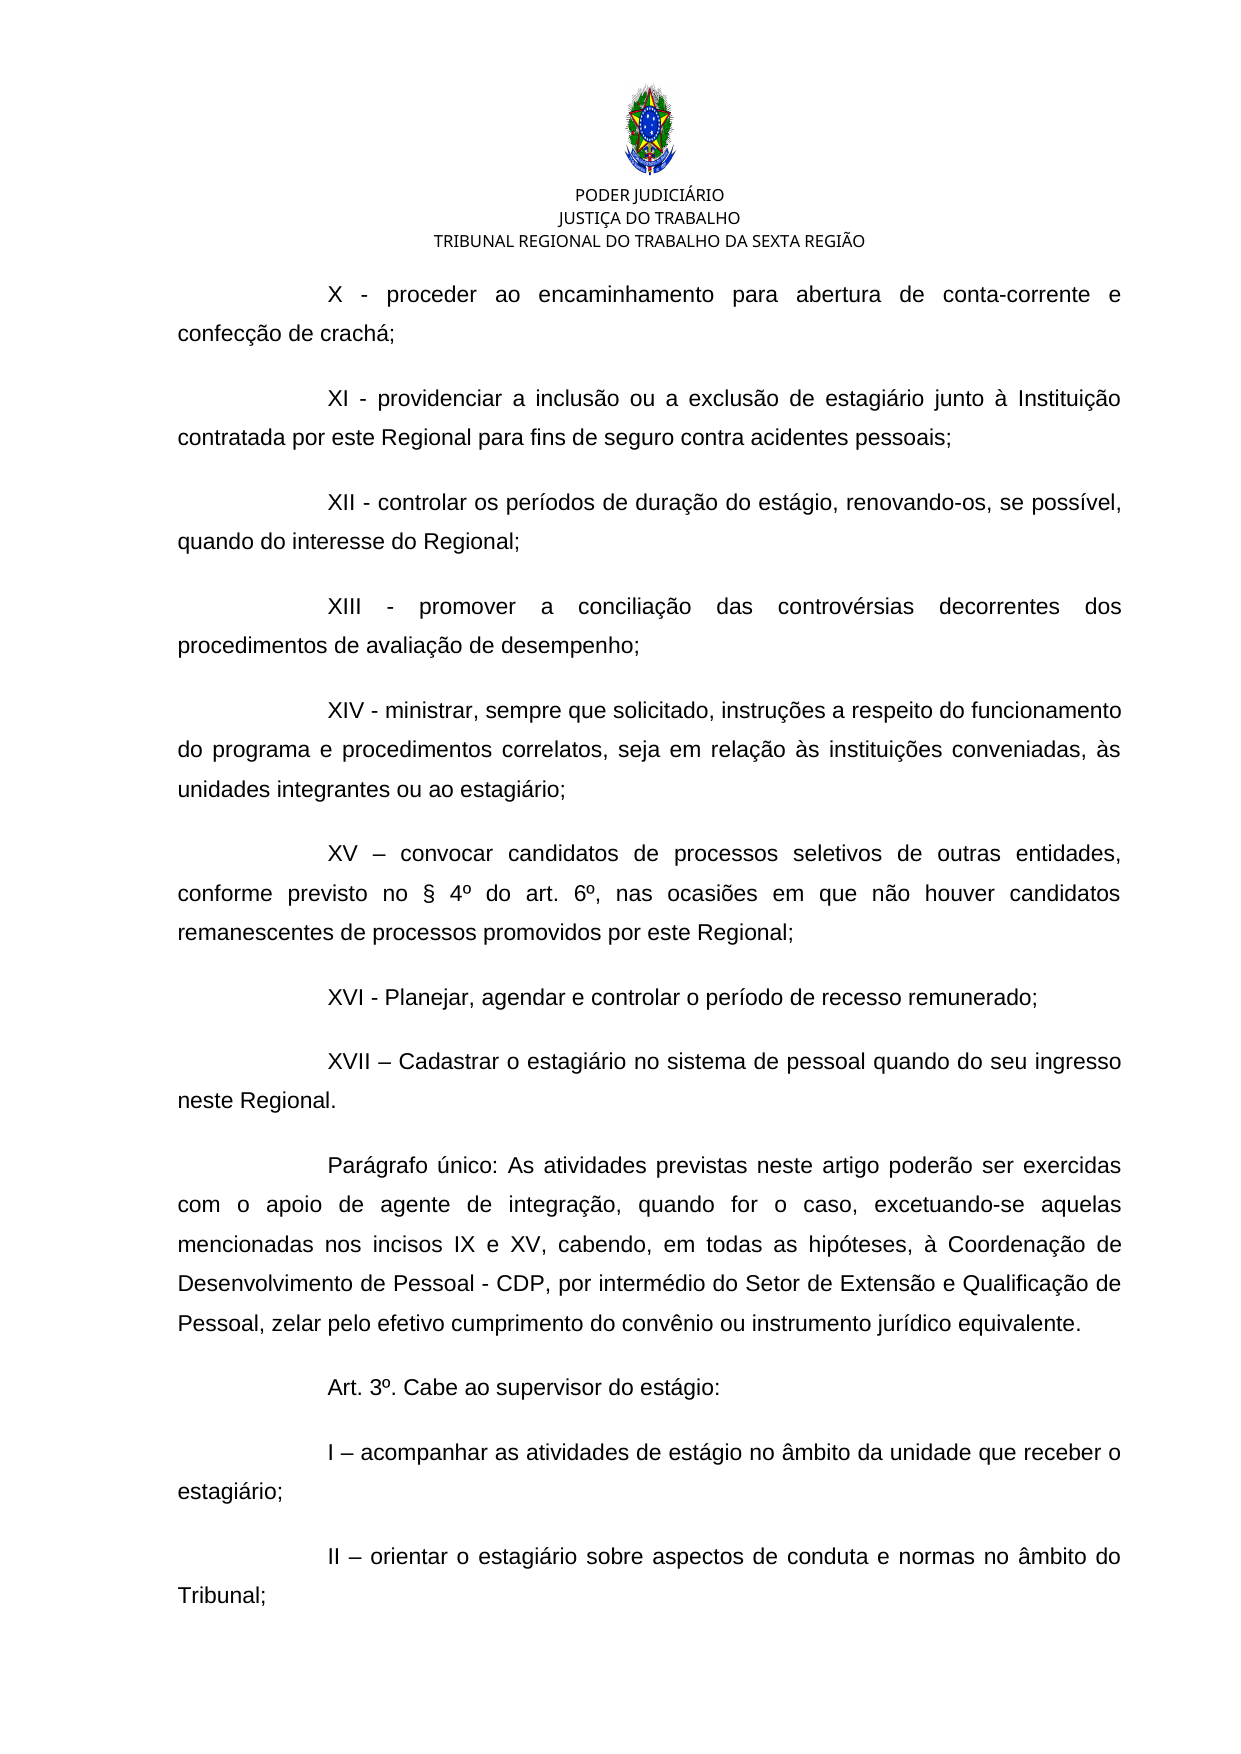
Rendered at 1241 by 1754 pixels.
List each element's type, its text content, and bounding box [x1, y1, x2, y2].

text XII - controlar os períodos de duração do estágio, renovando-os, se possível, quando do interesse do Regional; [177, 489, 1122, 554]
text I – acompanhar as atividades de estágio no âmbito da unidade que receber o estagiário; [177, 1439, 1122, 1505]
text Parágrafo único: As atividades previstas neste artigo poderão ser exercidas com o apoio de agente de integração, quando for o caso, excetuando-se aquelas mencionadas nos incisos IX e XV, cabendo, em todas as hipóteses, à Coordenação de Desenvolvimento de Pessoal - CDP, por intermédio do Setor de Extensão e Qualificação de Pessoal, zelar pelo efetivo cumprimento do convênio ou instrumento jurídico equivalente. [177, 1152, 1122, 1336]
text XVII – Cadastrar o estagiário no sistema de pessoal quando do seu ingresso neste Regional. [177, 1048, 1122, 1114]
text XI - providenciar a inclusão ou a exclusão de estagiário junto à Instituição contratada por este Regional para fins de seguro contra acidentes pessoais; [177, 385, 1122, 451]
text XV – convocar candidatos de processos seletivos de outras entidades, conforme previsto no § 4º do art. 6º, nas ocasiões em que não houver candidatos remanescentes de processos promovidos por este Regional; [177, 840, 1122, 945]
text XIV - ministrar, sempre que solicitado, instruções a respeito do funcionamento do programa e procedimentos correlatos, seja em relação às instituições conveniadas, às unidades integrantes ou ao estagiário; [177, 697, 1122, 802]
text XIII - promover a conciliação das controvérsias decorrentes dos procedimentos de avaliação de desempenho; [177, 593, 1122, 658]
picture [622, 81, 677, 177]
text X - proceder ao encaminhamento para abertura de conta-corrente e confecção de crachá; [177, 281, 1122, 347]
text Art. 3º. Cabe ao supervisor do estágio: [177, 1374, 1122, 1401]
text II – orientar o estagiário sobre aspectos de conduta e normas no âmbito do Tribunal; [177, 1543, 1122, 1609]
text XVI - Planejar, agendar e controlar o período de recesso remunerado; [177, 983, 1122, 1010]
